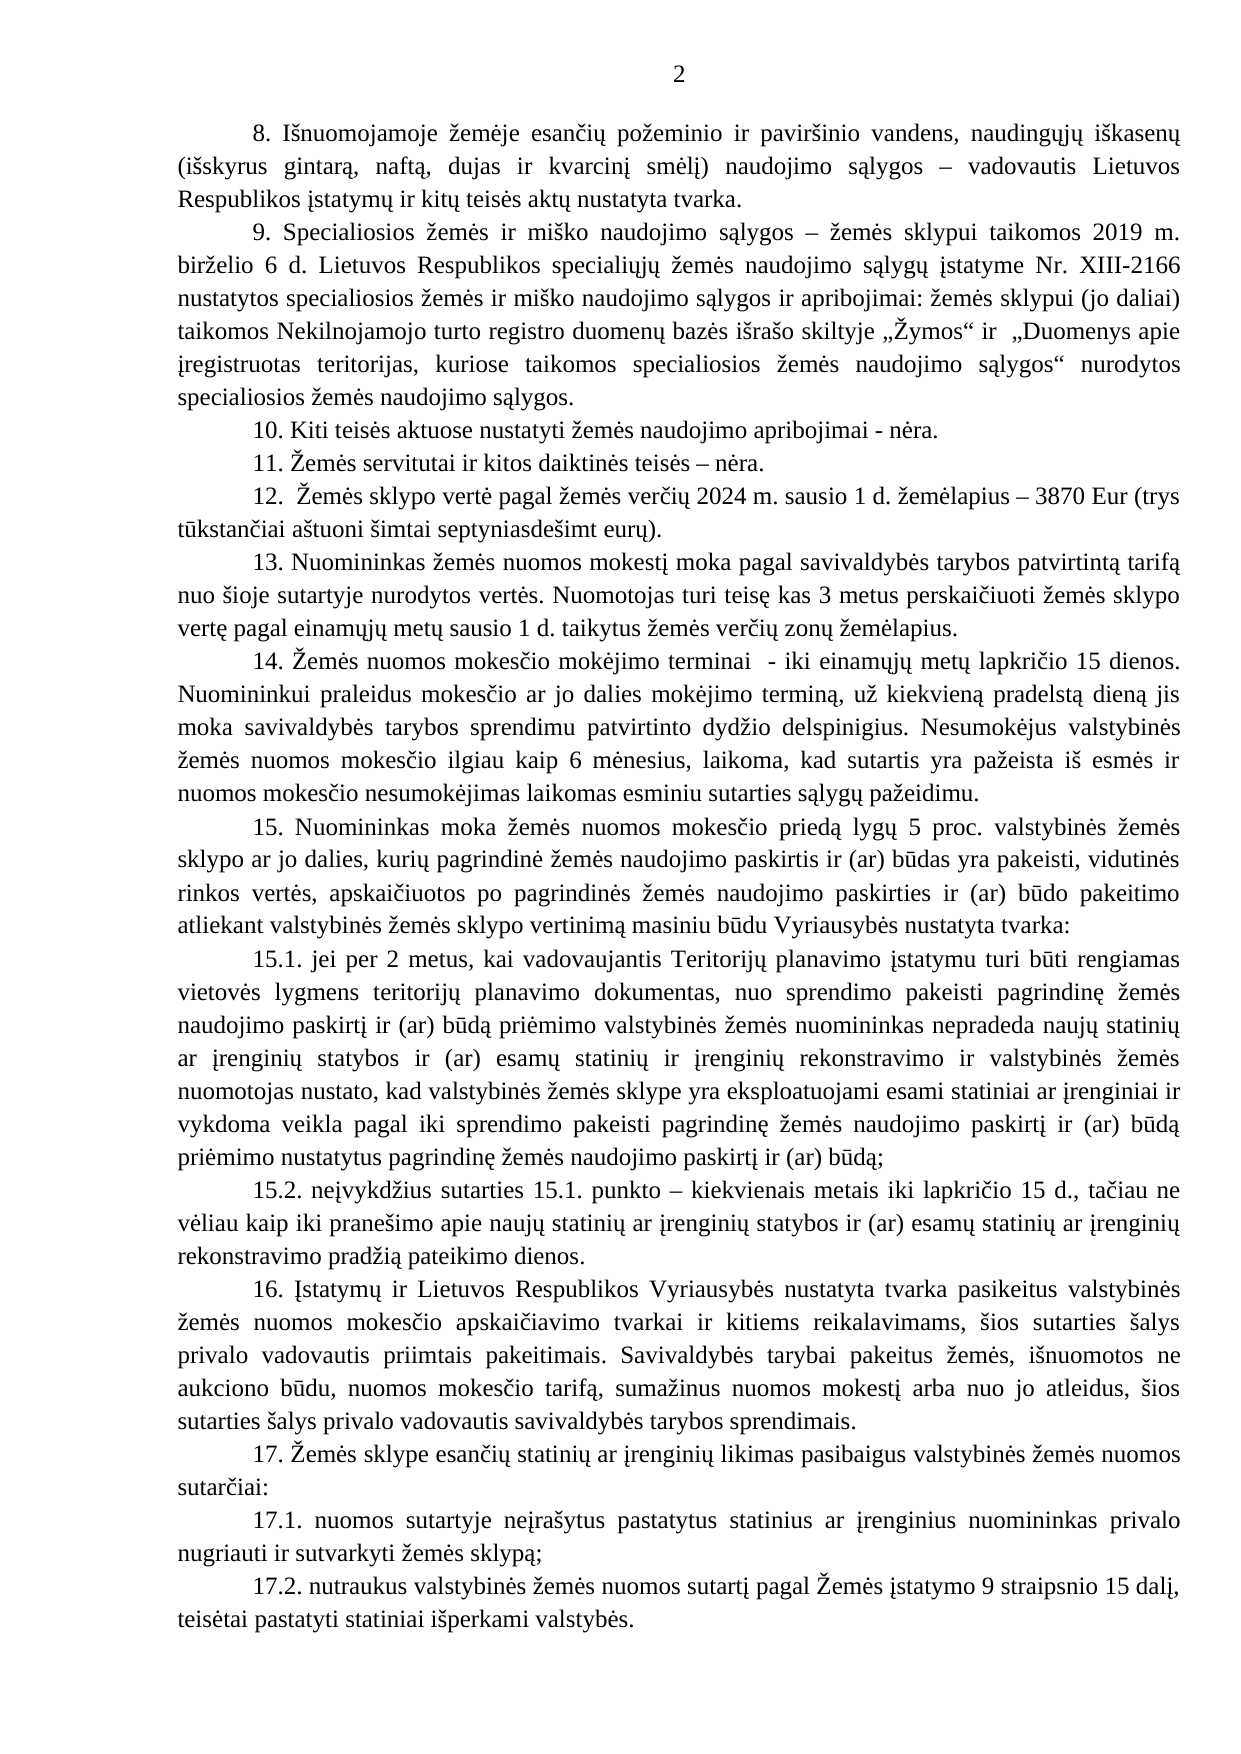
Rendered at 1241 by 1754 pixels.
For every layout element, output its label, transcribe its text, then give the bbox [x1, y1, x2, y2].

text 9. Specialiosios žemės ir miško naudojimo sąlygos – žemės sklypui taikomos 2019 m. birželio 6 d. Lietuvos Respublikos specialiųjų žemės naudojimo sąlygų įstatyme Nr. XIII-2166 nustatytos specialiosios žemės ir miško naudojimo sąlygos ir apribojimai: žemės sklypui (jo daliai) taikomos Nekilnojamojo turto registro duomenų bazės išrašo skiltyje „Žymos“ ir „Duomenys apie įregistruotas teritorijas, kuriose taikomos specialiosios žemės naudojimo sąlygos“ nurodytos specialiosios žemės naudojimo sąlygos. [177, 217, 1181, 411]
text 15. Nuomininkas moka žemės nuomos mokesčio priedą lygų 5 proc. valstybinės žemės sklypo ar jo dalies, kurių pagrindinė žemės naudojimo paskirtis ir (ar) būdas yra pakeisti, vidutinės rinkos vertės, apskaičiuotos po pagrindinės žemės naudojimo paskirties ir (ar) būdo pakeitimo atliekant valstybinės žemės sklypo vertinimą masiniu būdu Vyriausybės nustatyta tvarka: [177, 812, 1181, 939]
text 13. Nuomininkas žemės nuomos mokestį moka pagal savivaldybės tarybos patvirtintą tarifą nuo šioje sutartyje nurodytos vertės. Nuomotojas turi teisę kas 3 metus perskaičiuoti žemės sklypo vertę pagal einamųjų metų sausio 1 d. taikytus žemės verčių zonų žemėlapius. [177, 547, 1181, 642]
text 10. Kiti teisės aktuose nustatyti žemės naudojimo apribojimai - nėra. [177, 415, 1181, 444]
text 11. Žemės servitutai ir kitos daiktinės teisės – nėra. [177, 448, 1181, 477]
text 15.2. neįvykdžius sutarties 15.1. punkto – kiekvienais metais iki lapkričio 15 d., tačiau ne vėliau kaip iki pranešimo apie naujų statinių ar įrenginių statybos ir (ar) esamų statinių ar įrenginių rekonstravimo pradžią pateikimo dienos. [177, 1175, 1181, 1269]
text 16. Įstatymų ir Lietuvos Respublikos Vyriausybės nustatyta tvarka pasikeitus valstybinės žemės nuomos mokesčio apskaičiavimo tvarkai ir kitiems reikalavimams, šios sutarties šalys privalo vadovautis priimtais pakeitimais. Savivaldybės tarybai pakeitus žemės, išnuomotos ne aukciono būdu, nuomos mokesčio tarifą, sumažinus nuomos mokestį arba nuo jo atleidus, šios sutarties šalys privalo vadovautis savivaldybės tarybos sprendimais. [177, 1274, 1181, 1435]
text 8. Išnuomojamoje žemėje esančių požeminio ir paviršinio vandens, naudingųjų iškasenų (išskyrus gintarą, naftą, dujas ir kvarcinį smėlį) naudojimo sąlygos – vadovautis Lietuvos Respublikos įstatymų ir kitų teisės aktų nustatyta tvarka. [177, 118, 1181, 213]
text 17.1. nuomos sutartyje neįrašytus pastatytus statinius ar įrenginius nuomininkas privalo nugriauti ir sutvarkyti žemės sklypą; [177, 1505, 1181, 1567]
text 12. Žemės sklypo vertė pagal žemės verčių 2024 m. sausio 1 d. žemėlapius – 3870 Eur (trys tūkstančiai aštuoni šimtai septyniasdešimt eurų). [177, 481, 1181, 543]
text 15.1. jei per 2 metus, kai vadovaujantis Teritorijų planavimo įstatymu turi būti rengiamas vietovės lygmens teritorijų planavimo dokumentas, nuo sprendimo pakeisti pagrindinę žemės naudojimo paskirtį ir (ar) būdą priėmimo valstybinės žemės nuomininkas nepradeda naujų statinių ar įrenginių statybos ir (ar) esamų statinių ir įrenginių rekonstravimo ir valstybinės žemės nuomotojas nustato, kad valstybinės žemės sklype yra eksploatuojami esami statiniai ar įrenginiai ir vykdoma veikla pagal iki sprendimo pakeisti pagrindinę žemės naudojimo paskirtį ir (ar) būdą priėmimo nustatytus pagrindinę žemės naudojimo paskirtį ir (ar) būdą; [177, 944, 1181, 1171]
text 17.2. nutraukus valstybinės žemės nuomos sutartį pagal Žemės įstatymo 9 straipsnio 15 dalį, teisėtai pastatyti statiniai išperkami valstybės. [177, 1571, 1181, 1633]
text 17. Žemės sklype esančių statinių ar įrenginių likimas pasibaigus valstybinės žemės nuomos sutarčiai: [177, 1439, 1181, 1501]
text 14. Žemės nuomos mokesčio mokėjimo terminai - iki einamųjų metų lapkričio 15 dienos. Nuomininkui praleidus mokesčio ar jo dalies mokėjimo terminą, už kiekvieną pradelstą dieną jis moka savivaldybės tarybos sprendimu patvirtinto dydžio delspinigius. Nesumokėjus valstybinės žemės nuomos mokesčio ilgiau kaip 6 mėnesius, laikoma, kad sutartis yra pažeista iš esmės ir nuomos mokesčio nesumokėjimas laikomas esminiu sutarties sąlygų pažeidimu. [177, 646, 1181, 807]
